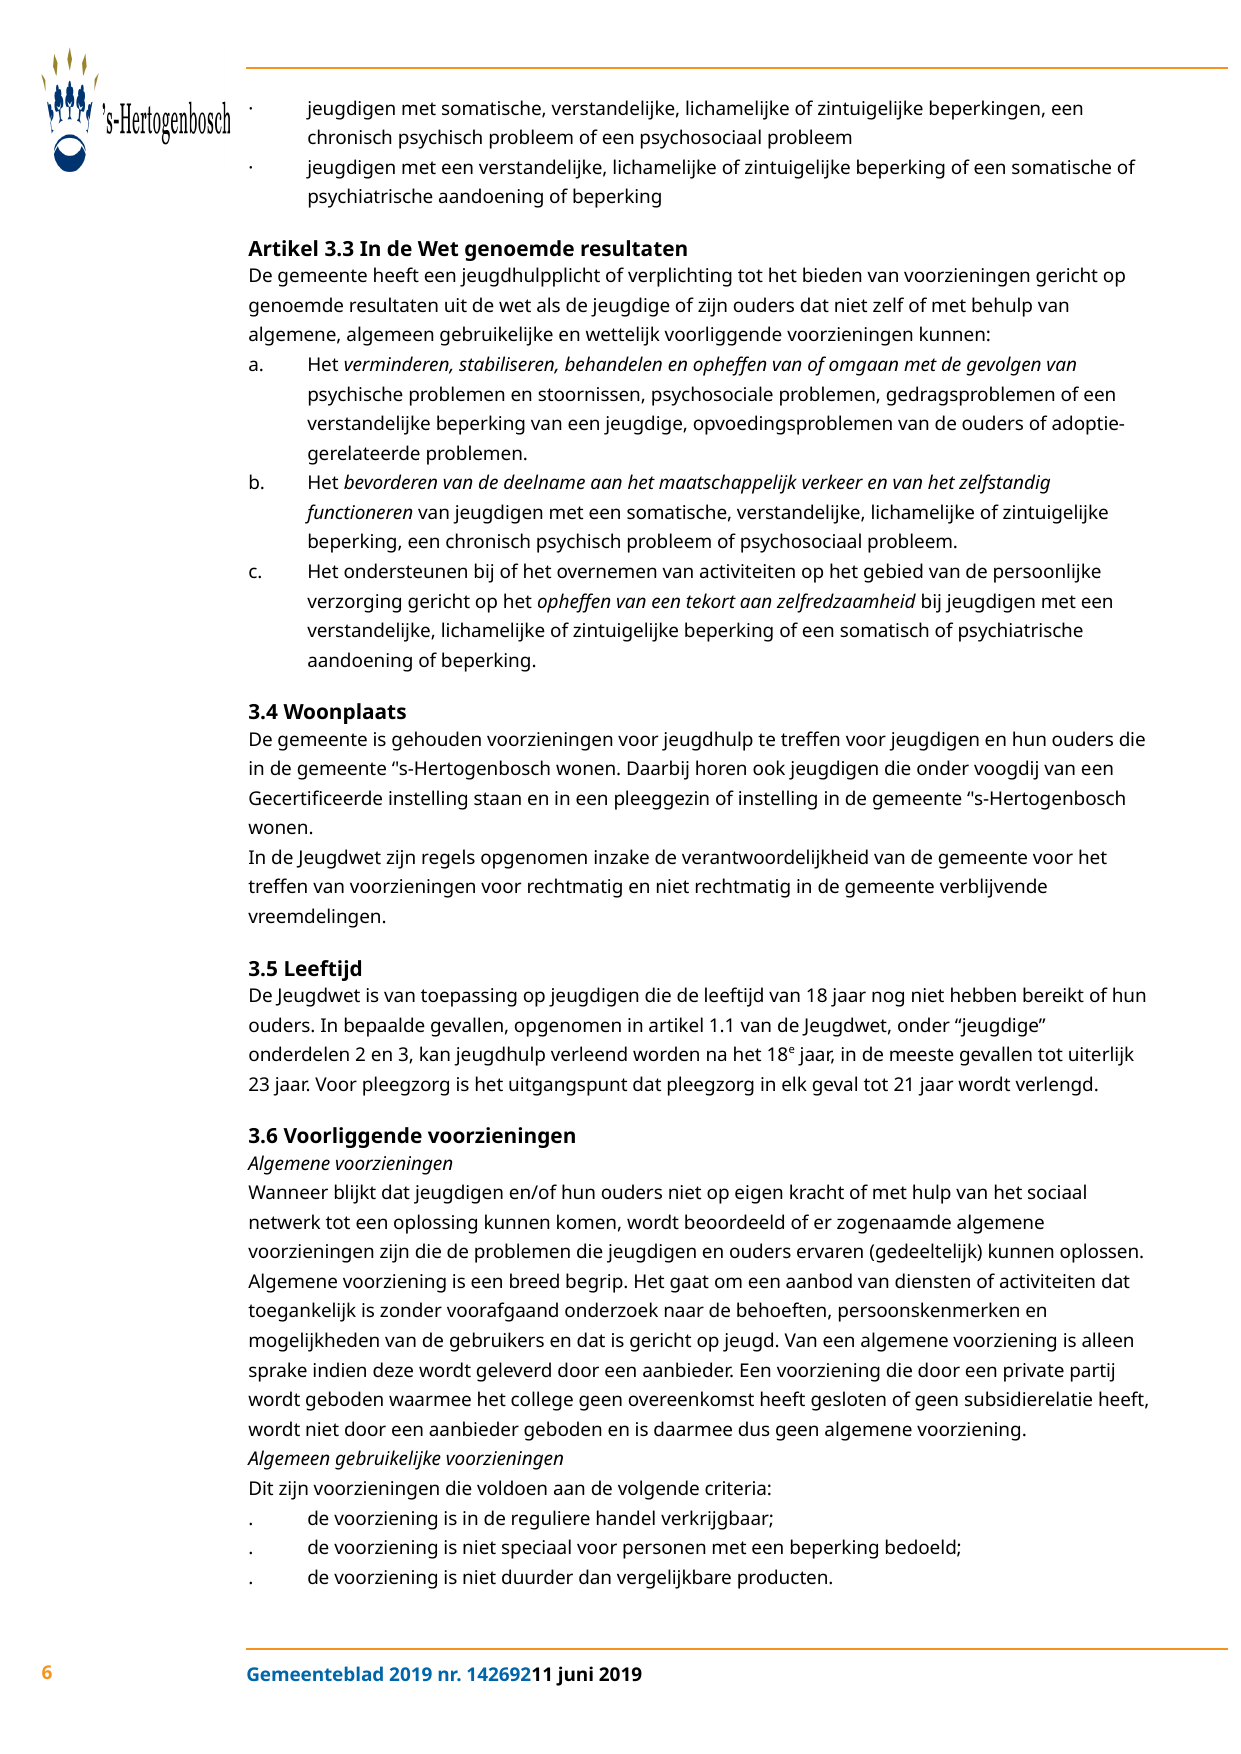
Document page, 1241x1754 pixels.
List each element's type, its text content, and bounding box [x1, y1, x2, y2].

text De gemeente is gehouden voorzieningen voor jeugdhulp te treffen voor jeugdigen en hun ouders die in de gemeente ‘'s-Hertogenbosch wonen. Daarbij horen ook jeugdigen die onder voogdij van een Gecertificeerde instelling staan en in een pleeggezin of instelling in de gemeente ‘'s-Hertogenbosch wonen. [248, 726, 1152, 840]
text De gemeente heeft een jeugdhulpplicht of verplichting tot het bieden van voorzieningen gericht op genoemde resultaten uit de wet als de jeugdige of zijn ouders dat niet zelf of met behulp van algemene, algemeen gebruikelijke en wettelijk voorliggende voorzieningen kunnen: [248, 262, 1152, 347]
text 3.5 Leeftijd [248, 954, 1152, 982]
list de voorziening is in de reguliere handel verkrijgbaar; [248, 1505, 1152, 1531]
text 3.6 Voorliggende voorzieningen [248, 1121, 1152, 1150]
text Wanneer blijkt dat jeugdigen en/of hun ouders niet op eigen kracht of met hulp van het sociaal netwerk tot een oplossing kunnen komen, wordt beoordeeld of er zogenaamde algemene voorzieningen zijn die de problemen die jeugdigen en ouders ervaren (gedeeltelijk) kunnen oplossen. Algemene voorziening is een breed begrip. Het gaat om een aanbod van diensten of activiteiten dat toegankelijk is zonder voorafgaand onderzoek naar de behoeften, persoonskenmerken en mogelijkheden van de gebruikers en dat is gericht op jeugd. Van een algemene voorziening is alleen sprake indien deze wordt geleverd door een aanbieder. Een voorziening die door een private partij wordt geboden waarmee het college geen overeenkomst heeft gesloten of geen subsidierelatie heeft, wordt niet door een aanbieder geboden en is daarmee dus geen algemene voorziening. [248, 1179, 1152, 1442]
list jeugdigen met een verstandelijke, lichamelijke of zintuigelijke beperking of een somatische of psychiatrische aandoening of beperking [248, 154, 1152, 209]
list de voorziening is niet duurder dan vergelijkbare producten. [248, 1564, 1152, 1590]
text 3.4 Woonplaats [248, 697, 1152, 726]
text In de Jeugdwet zijn regels opgenomen inzake de verantwoordelijkheid van de gemeente voor het treffen van voorzieningen voor rechtmatig en niet rechtmatig in de gemeente verblijvende vreemdelingen. [248, 844, 1152, 929]
text Algemeen gebruikelijke voorzieningen [248, 1446, 1152, 1471]
list de voorziening is niet speciaal voor personen met een beperking bedoeld; [248, 1534, 1152, 1560]
list Het bevorderen van de deelname aan het maatschappelijk verkeer en van het zelfstandig functioneren van jeugdigen met een somatische, verstandelijke, lichamelijke of zintuigelijke beperking, een chronisch psychisch probleem of psychosociaal probleem. [248, 469, 1152, 554]
text De Jeugdwet is van toepassing op jeugdigen die de leeftijd van 18 jaar nog niet hebben bereikt of hun ouders. In bepaalde gevallen, opgenomen in artikel 1.1 van de Jeugdwet, onder “jeugdige” onderdelen 2 en 3, kan jeugdhulp verleend worden na het 18e jaar, in de meeste gevallen tot uiterlijk 23 jaar. Voor pleegzorg is het uitgangspunt dat pleegzorg in elk geval tot 21 jaar wordt verlengd. [248, 982, 1152, 1097]
text Dit zijn voorzieningen die voldoen aan de volgende criteria: [248, 1475, 1152, 1501]
text Algemene voorzieningen [248, 1150, 1152, 1176]
picture [41, 47, 231, 172]
list Het verminderen, stabiliseren, behandelen en opheffen van of omgaan met de gevolgen van psychische problemen en stoornissen, psychosociale problemen, gedragsproblemen of een verstandelijke beperking van een jeugdige, opvoedingsproblemen van de ouders of adoptie-gerelateerde problemen. [248, 351, 1152, 466]
text Artikel 3.3 In de Wet genoemde resultaten [248, 234, 1152, 262]
list Het ondersteunen bij of het overnemen van activiteiten op het gebied van de persoonlijke verzorging gericht op het opheffen van een tekort aan zelfredzaamheid bij jeugdigen met een verstandelijke, lichamelijke of zintuigelijke beperking of een somatisch of psychiatrische aandoening of beperking. [248, 558, 1152, 673]
list jeugdigen met somatische, verstandelijke, lichamelijke of zintuigelijke beperkingen, een chronisch psychisch probleem of een psychosociaal probleem [248, 95, 1152, 150]
